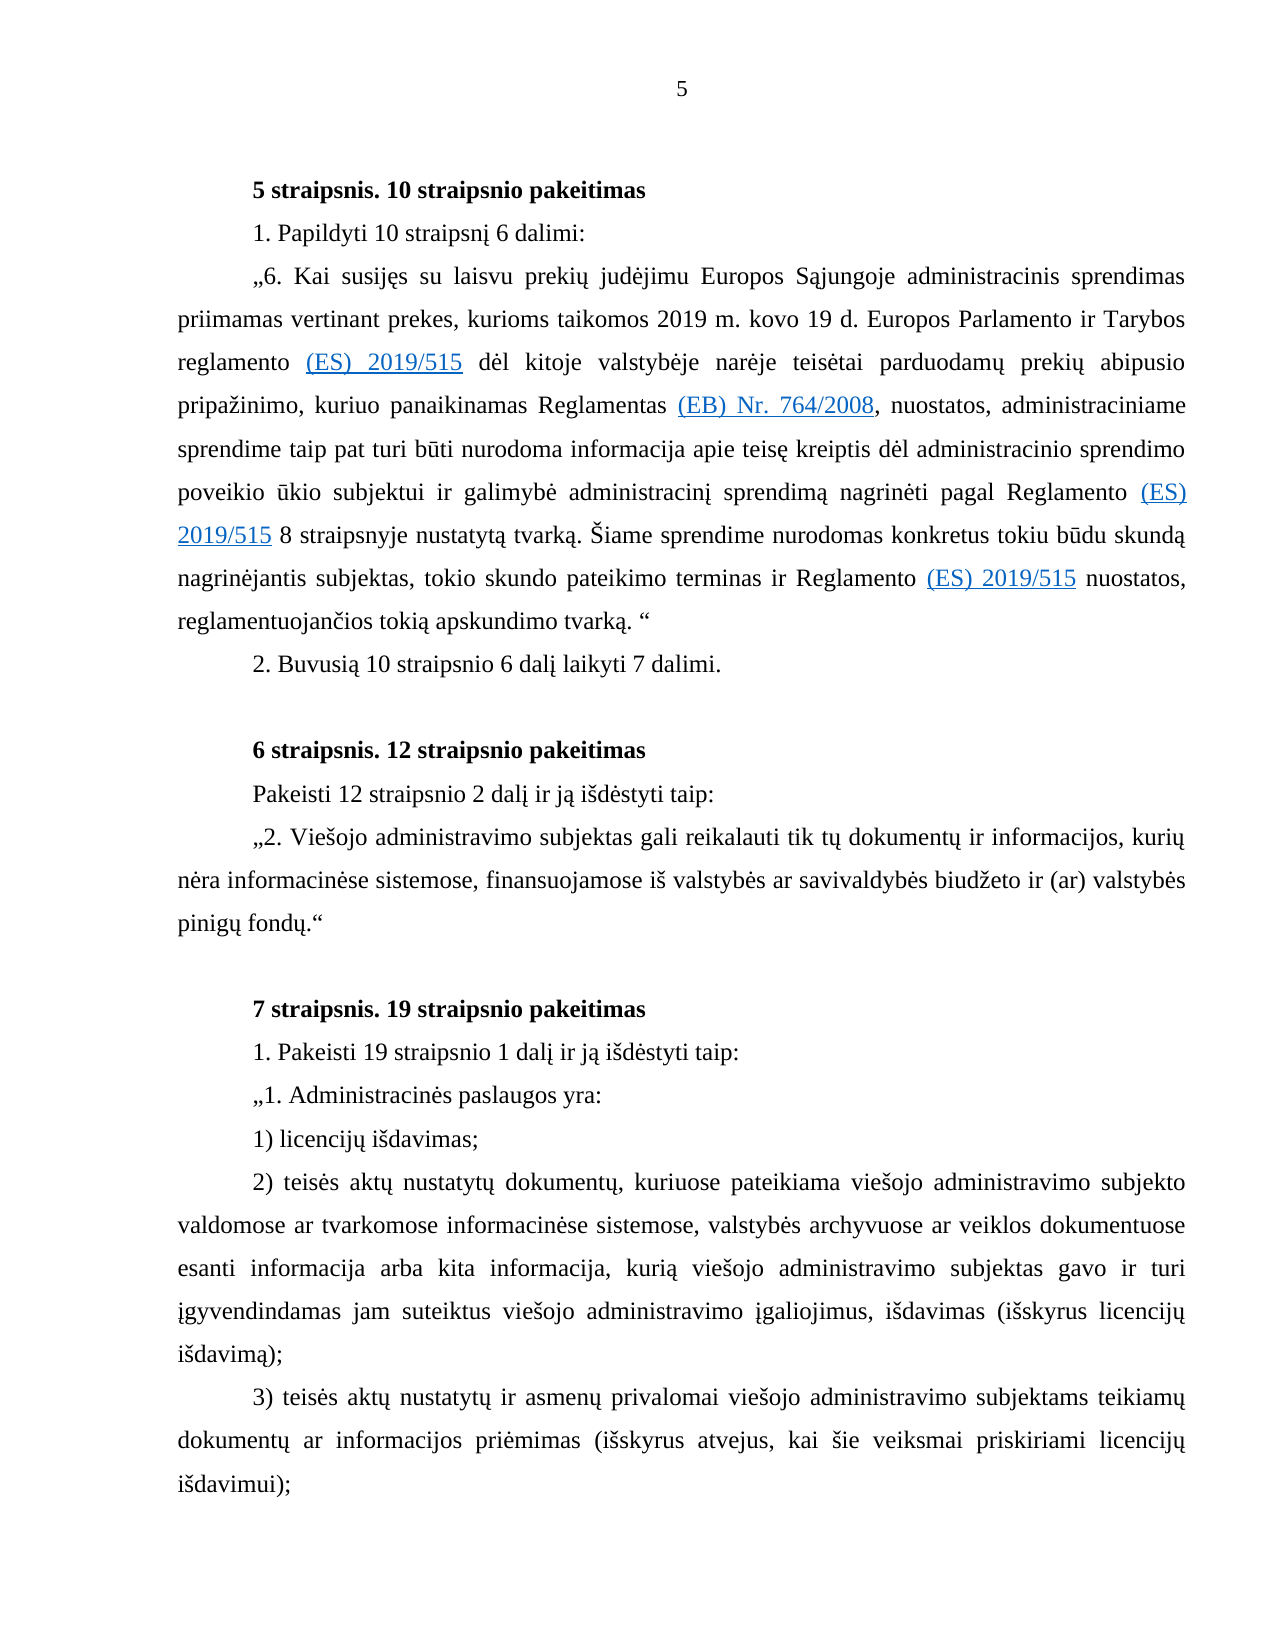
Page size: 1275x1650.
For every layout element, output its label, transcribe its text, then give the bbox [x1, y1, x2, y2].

text 3) teisės aktų nustatytų ir asmenų privalomai viešojo administravimo subjektams teikiamų dokumentų ar informacijos priėmimas (išskyrus atvejus, kai šie veiksmai priskiriami licencijų išdavimui); [177, 1382, 1186, 1497]
text 1. Papildyti 10 straipsnį 6 dalimi: [177, 218, 1186, 247]
text 5 straipsnis. 10 straipsnio pakeitimas [177, 175, 1186, 204]
text 2. Buvusią 10 straipsnio 6 dalį laikyti 7 dalimi. [177, 649, 1186, 678]
text 1. Pakeisti 19 straipsnio 1 dalį ir ją išdėstyti taip: [177, 1037, 1186, 1066]
text 2) teisės aktų nustatytų dokumentų, kuriuose pateikiama viešojo administravimo subjekto valdomose ar tvarkomose informacinėse sistemose, valstybės archyvuose ar veiklos dokumentuose esanti informacija arba kita informacija, kurią viešojo administravimo subjektas gavo ir turi įgyvendindamas jam suteiktus viešojo administravimo įgaliojimus, išdavimas (išskyrus licencijų išdavimą); [177, 1167, 1186, 1368]
text „6. Kai susijęs su laisvu prekių judėjimu Europos Sąjungoje administracinis sprendimas priimamas vertinant prekes, kurioms taikomos 2019 m. kovo 19 d. Europos Parlamento ir Tarybos reglamento (ES) 2019/515 dėl kitoje valstybėje narėje teisėtai parduodamų prekių abipusio pripažinimo, kuriuo panaikinamas Reglamentas (EB) Nr. 764/2008, nuostatos, administraciniame sprendime taip pat turi būti nurodoma informacija apie teisę kreiptis dėl administracinio sprendimo poveikio ūkio subjektui ir galimybė administracinį sprendimą nagrinėti pagal Reglamento (ES) 2019/515 8 straipsnyje nustatytą tvarką. Šiame sprendime nurodomas konkretus tokiu būdu skundą nagrinėjantis subjektas, tokio skundo pateikimo terminas ir Reglamento (ES) 2019/515 nuostatos, reglamentuojančios tokią apskundimo tvarką. “ [177, 261, 1186, 635]
text Pakeisti 12 straipsnio 2 dalį ir ją išdėstyti taip: [177, 779, 1186, 807]
text „1. Administracinės paslaugos yra: [177, 1081, 1186, 1109]
text „2. Viešojo administravimo subjektas gali reikalauti tik tų dokumentų ir informacijos, kurių nėra informacinėse sistemose, finansuojamose iš valstybės ar savivaldybės biudžeto ir (ar) valstybės pinigų fondų.“ [177, 822, 1186, 937]
text 6 straipsnis. 12 straipsnio pakeitimas [177, 736, 1186, 764]
text 1) licencijų išdavimas; [177, 1124, 1186, 1152]
text 7 straipsnis. 19 straipsnio pakeitimas [177, 994, 1186, 1023]
